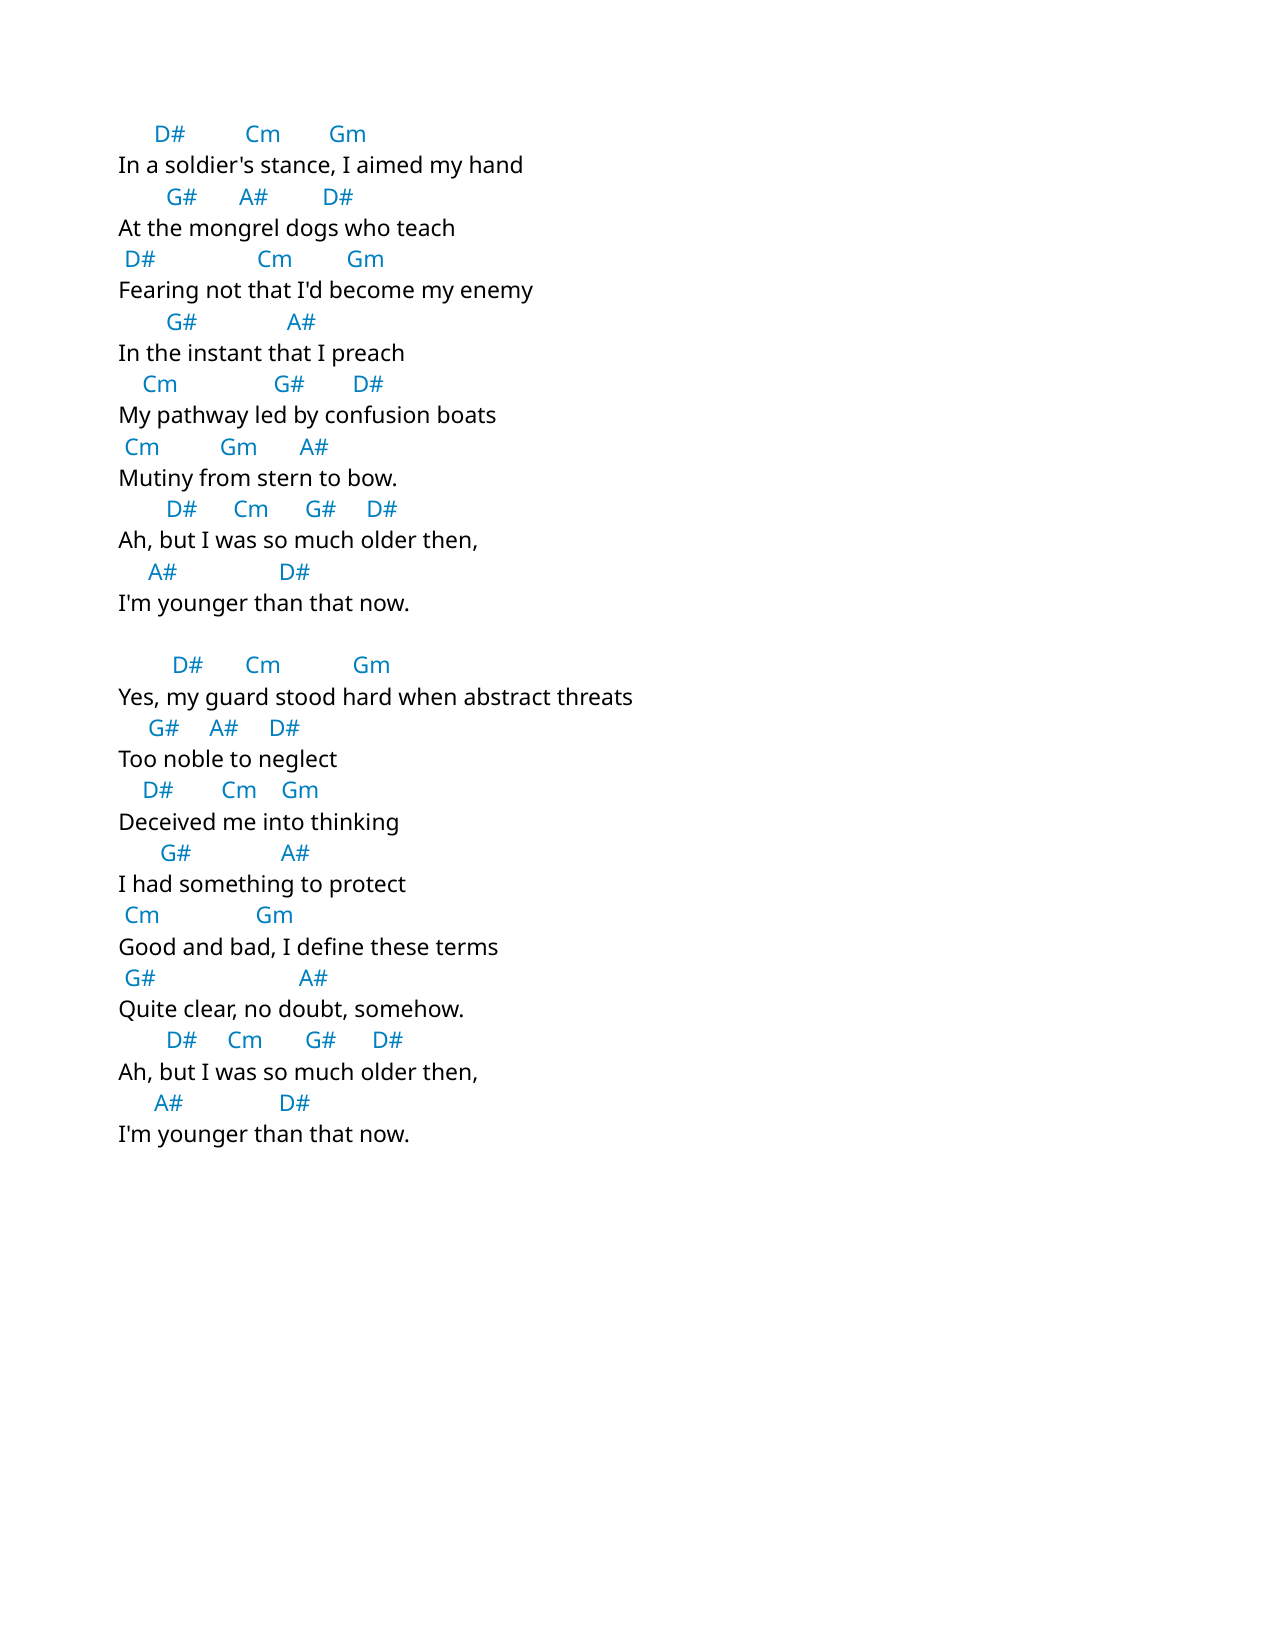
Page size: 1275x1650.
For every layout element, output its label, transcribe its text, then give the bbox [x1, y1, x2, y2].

text Cm Gm A# [118, 431, 1157, 462]
text Cm Gm [118, 899, 1157, 931]
text Cm G# D# [118, 368, 1157, 399]
text Mutiny from stern to bow. [118, 462, 1157, 493]
text G# A# [118, 306, 1157, 337]
text A# D# [118, 1087, 1157, 1118]
text D# Cm Gm [118, 774, 1157, 806]
text In the instant that I preach [118, 337, 1157, 368]
text D# Cm G# D# [118, 1024, 1157, 1056]
text G# A# [118, 837, 1157, 868]
text I'm younger than that now. [118, 587, 1157, 618]
text In a soldier's stance, I aimed my hand [118, 149, 1157, 181]
text Quite clear, no doubt, somehow. [118, 993, 1157, 1024]
text D# Cm Gm [118, 649, 1157, 681]
text Good and bad, I define these terms [118, 931, 1157, 962]
text D# Cm Gm [118, 118, 1157, 149]
text My pathway led by confusion boats [118, 399, 1157, 431]
text I had something to protect [118, 868, 1157, 899]
text Too noble to neglect [118, 743, 1157, 774]
text At the mongrel dogs who teach [118, 212, 1157, 243]
text Deceived me into thinking [118, 806, 1157, 837]
text D# Cm G# D# [118, 493, 1157, 524]
text G# A# D# [118, 181, 1157, 212]
text Ah, but I was so much older then, [118, 1056, 1157, 1087]
text A# D# [118, 556, 1157, 587]
text Yes, my guard stood hard when abstract threats [118, 681, 1157, 712]
text Ah, but I was so much older then, [118, 524, 1157, 556]
text Fearing not that I'd become my enemy [118, 274, 1157, 306]
text G# A# [118, 962, 1157, 993]
text G# A# D# [118, 712, 1157, 743]
text I'm younger than that now. [118, 1118, 1157, 1149]
text D# Cm Gm [118, 243, 1157, 274]
